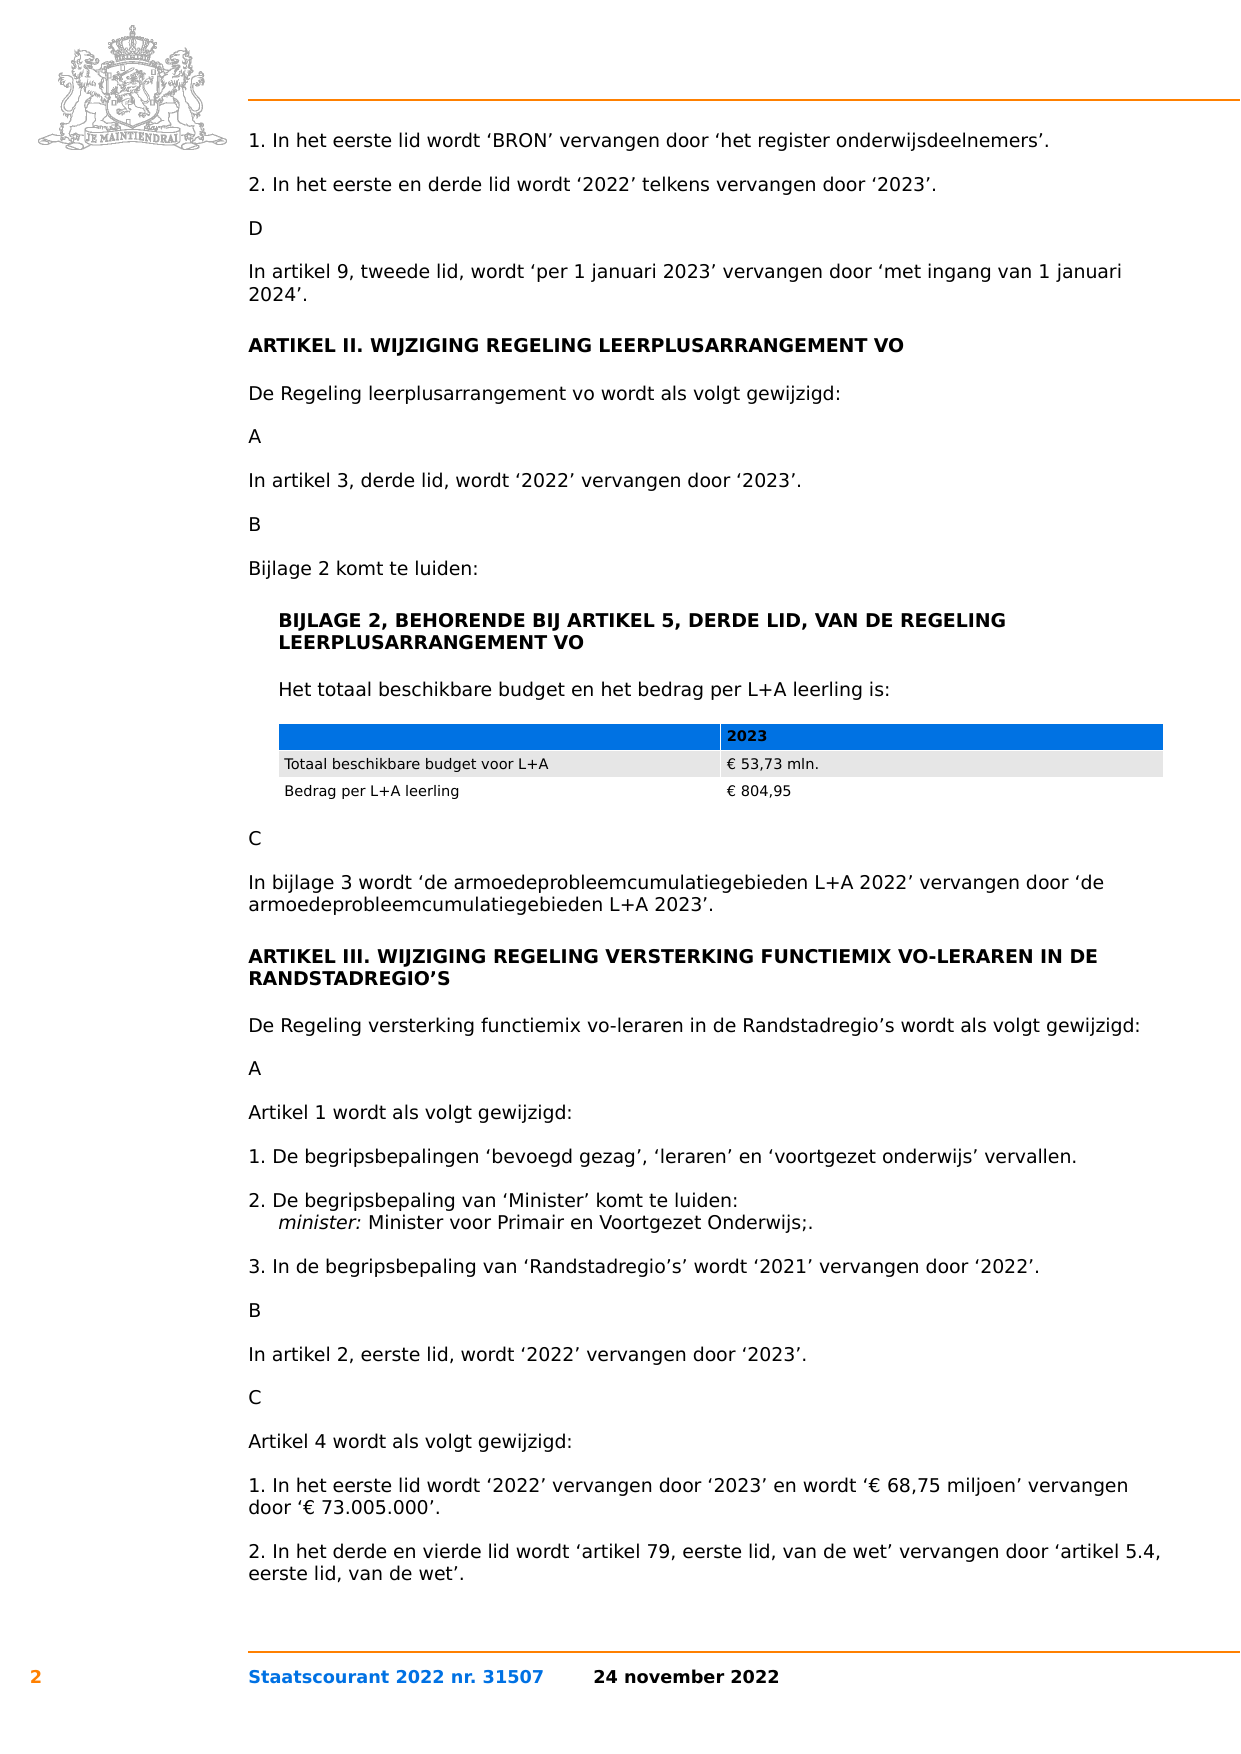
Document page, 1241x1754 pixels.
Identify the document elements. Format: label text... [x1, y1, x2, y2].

text Het totaal beschikbare budget en het bedrag per L+A leerling is: [278, 679, 1163, 701]
text Artikel 4 wordt als volgt gewijzigd: [248, 1431, 1163, 1453]
text A [248, 1058, 1163, 1080]
text 2. In het eerste en derde lid wordt ‘2022’ telkens vervangen door ‘2023’. [248, 174, 1163, 196]
text Bijlage 2 komt te luiden: [248, 558, 1163, 580]
text Artikel 1 wordt als volgt gewijzigd: [248, 1102, 1163, 1124]
text De Regeling leerplusarrangement vo wordt als volgt gewijzigd: [248, 382, 1163, 404]
text 1. De begripsbepalingen ‘bevoegd gezag’, ‘leraren’ en ‘voortgezet onderwijs’ vervallen. [248, 1146, 1163, 1168]
table_cell € 804,95 [721, 779, 1163, 805]
text 3. In de begripsbepaling van ‘Randstadregio’s’ wordt ‘2021’ vervangen door ‘2022’. [248, 1256, 1163, 1278]
text 1. In het eerste lid wordt ‘BRON’ vervangen door ‘het register onderwijsdeelnemers’. [248, 130, 1163, 152]
text C [248, 1387, 1163, 1409]
text B [248, 514, 1163, 536]
text B [248, 1299, 1163, 1322]
text C [248, 828, 1163, 850]
text In artikel 2, eerste lid, wordt ‘2022’ vervangen door ‘2023’. [248, 1343, 1163, 1365]
text minister: Minister voor Primair en Voortgezet Onderwijs;. [278, 1212, 1163, 1234]
table_cell € 53,73 mln. [721, 751, 1163, 777]
table_cell Bedrag per L+A leerling [279, 779, 720, 805]
text De Regeling versterking functiemix vo-leraren in de Randstadregio’s wordt als volgt gewijzigd: [248, 1014, 1163, 1036]
table_header [279, 724, 720, 750]
text 2. In het derde en vierde lid wordt ‘artikel 79, eerste lid, van de wet’ vervangen door ‘artikel 5.4, eerste lid, van de wet’. [248, 1541, 1163, 1585]
picture [38, 25, 227, 150]
text In artikel 9, tweede lid, wordt ‘per 1 januari 2023’ vervangen door ‘met ingang van 1 januari 2024’. [248, 261, 1163, 305]
table_cell Totaal beschikbare budget voor L+A [279, 751, 720, 777]
text 2. De begripsbepaling van ‘Minister’ komt te luiden: [248, 1190, 1163, 1212]
text In bijlage 3 wordt ‘de armoedeprobleemcumulatiegebieden L+A 2022’ vervangen door ‘de armoedeprobleemcumulatiegebieden L+A 2023’. [248, 872, 1163, 916]
text 1. In het eerste lid wordt ‘2022’ vervangen door ‘2023’ en wordt ‘€ 68,75 miljoen’ vervangen door ‘€ 73.005.000’. [248, 1475, 1163, 1519]
subtitle BIJLAGE 2, BEHORENDE BIJ ARTIKEL 5, DERDE LID, VAN DE REGELING LEERPLUSARRANGEMENT VO [278, 610, 1163, 654]
text In artikel 3, derde lid, wordt ‘2022’ vervangen door ‘2023’. [248, 470, 1163, 492]
text D [248, 218, 1163, 239]
subtitle ARTIKEL III. WIJZIGING REGELING VERSTERKING FUNCTIEMIX VO-LERAREN IN DE RANDSTADREGIO’S [248, 946, 1163, 989]
subtitle ARTIKEL II. WIJZIGING REGELING LEERPLUSARRANGEMENT VO [248, 335, 1163, 357]
table_header 2023 [721, 724, 1163, 750]
text A [248, 426, 1163, 448]
